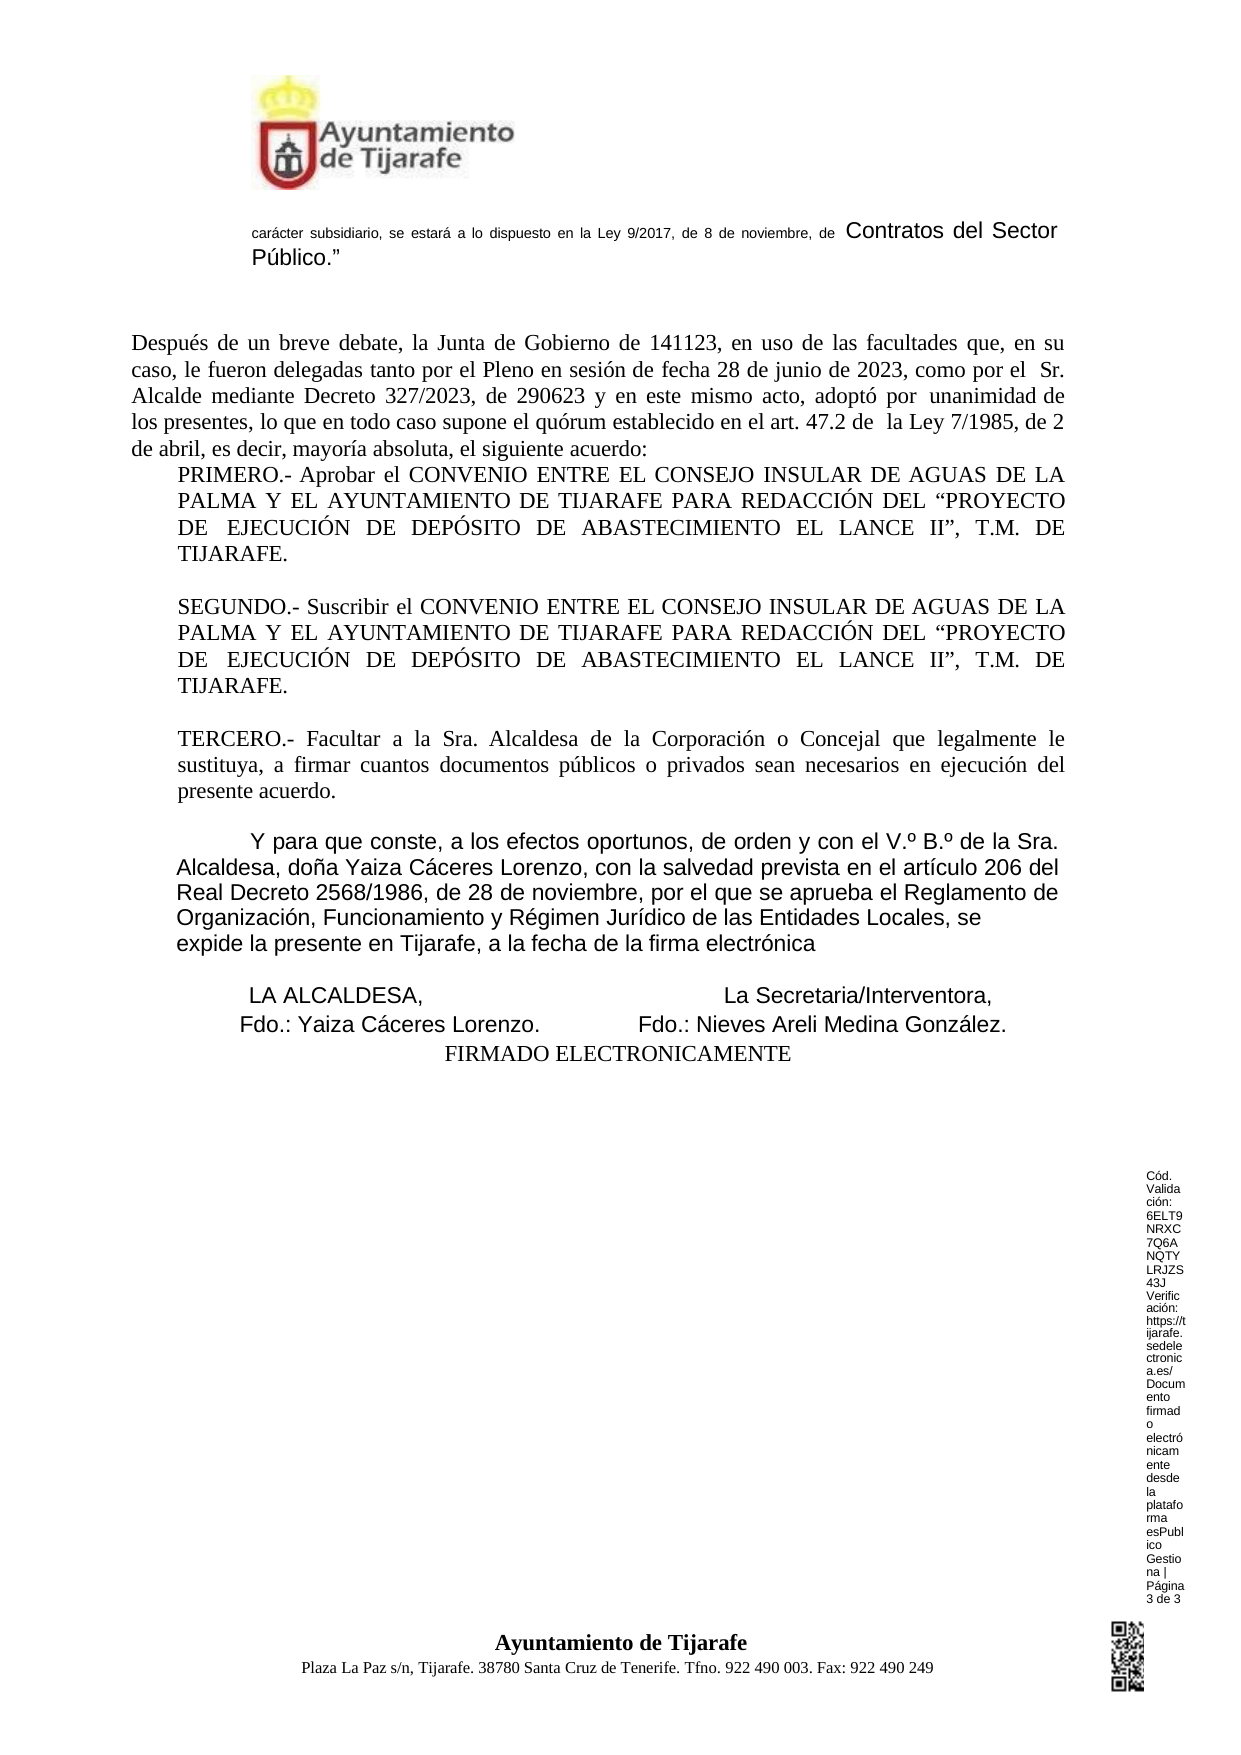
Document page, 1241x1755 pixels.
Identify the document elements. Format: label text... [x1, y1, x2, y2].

subtitle FIRMADO ELECTRONICAMENTE [131, 1040, 1105, 1066]
text Verificación: https://tijarafe.sedelectronica.es/ [1146, 1290, 1186, 1378]
text LA ALCALDESA, La Secretaria/Interventora, Fdo.: Yaiza Cáceres Lorenzo. Fdo.: Nieves Areli Medina González. [232, 982, 1009, 1037]
text TERCERO.- Facultar a la Sra. Alcaldesa de la Corporación o Concejal que legalmente le sustituya, a firmar cuantos documentos públicos o privados sean necesarios en ejecución del presente acuerdo. [177, 725, 1066, 804]
text Y para que conste, a los efectos oportunos, de orden y con el V.º B.º de la Sra. Alcaldesa, doña Yaiza Cáceres Lorenzo, con la salvedad prevista en el artículo 206 del Real Decreto 2568/1986, de 28 de noviembre, por el que se aprueba el Reglamento de Organización, Funcionamiento y Régimen Jurídico de las Entidades Locales, se expide la presente en Tijarafe, a la fecha de la firma electrónica [176, 829, 1066, 956]
text Cód. Validación: 6ELT9NRXC7Q6ANQTYLRJZS43J [1146, 1169, 1186, 1290]
subtitle Después de un breve debate, la Junta de Gobierno de 141123, en uso de las facultades que, en su caso, le fueron delegadas tanto por el Pleno en sesión de fecha 28 de junio de 2023, como por el Sr. Alcalde mediante Decreto 327/2023, de 290623 y en este mismo acto, adoptó por unanimidad de los presentes, lo que en todo caso supone el quórum establecido en el art. 47.2 de la Ley 7/1985, de 2 de abril, es decir, mayoría absoluta, el siguiente acuerdo: [131, 329, 1065, 461]
text PRIMERO.- Aprobar el CONVENIO ENTRE EL CONSEJO INSULAR DE AGUAS DE LA PALMA Y EL AYUNTAMIENTO DE TIJARAFE PARA REDACCIÓN DEL “PROYECTO DE EJECUCIÓN DE DEPÓSITO DE ABASTECIMIENTO EL LANCE II”, T.M. DE TIJARAFE. [177, 461, 1066, 567]
text SEGUNDO.- Suscribir el CONVENIO ENTRE EL CONSEJO INSULAR DE AGUAS DE LA PALMA Y EL AYUNTAMIENTO DE TIJARAFE PARA REDACCIÓN DEL “PROYECTO DE EJECUCIÓN DE DEPÓSITO DE ABASTECIMIENTO EL LANCE II”, T.M. DE TIJARAFE. [177, 593, 1066, 698]
text carácter subsidiario, se estará a lo dispuesto en la Ley 9/2017, de 8 de noviembre, de Contratos del Sector Público.” [251, 217, 1068, 271]
text Documento firmado electrónicamente desde la plataforma esPublico Gestiona | Página 3 de 3 [1146, 1378, 1186, 1606]
subtitle [1144, 1169, 1186, 1692]
